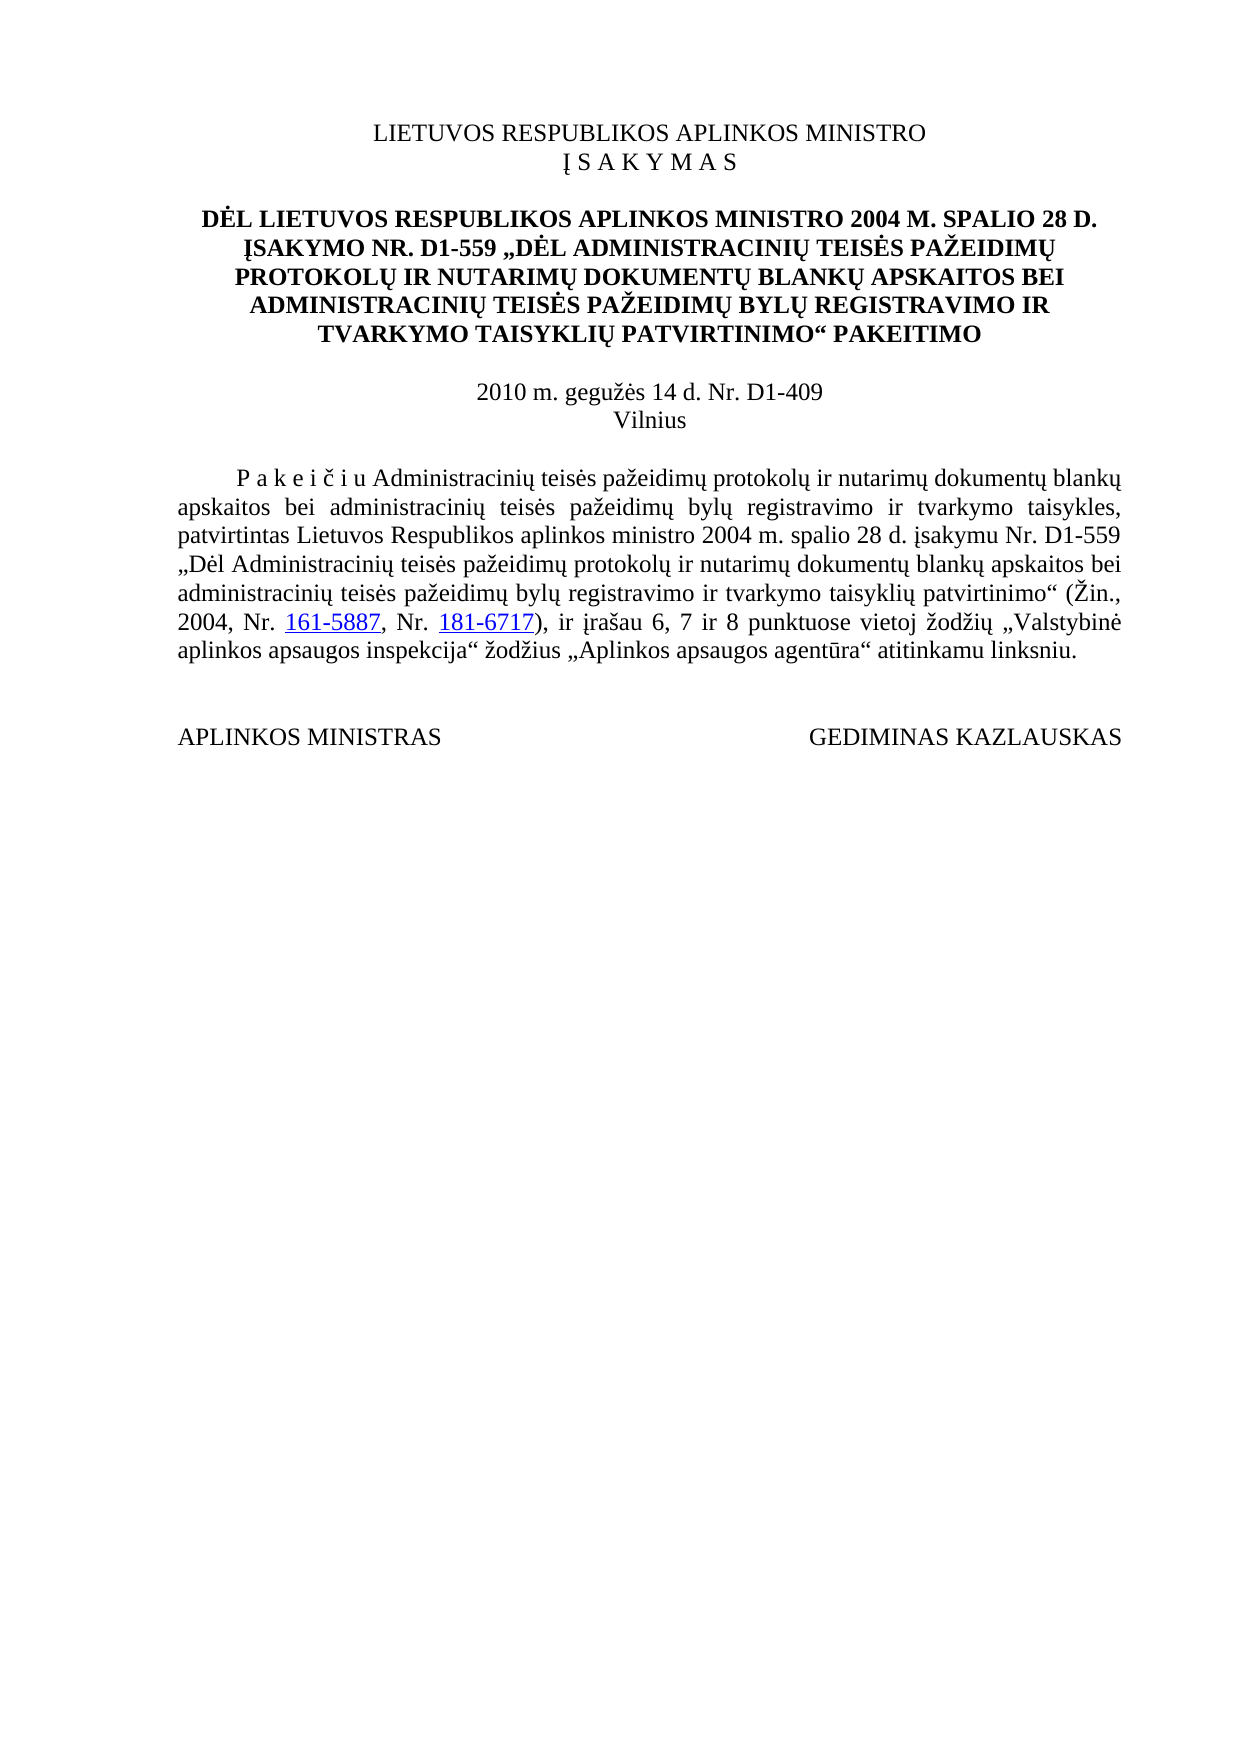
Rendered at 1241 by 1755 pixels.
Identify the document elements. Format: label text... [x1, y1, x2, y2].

text Aplinkos ministras Gediminas Kazlauskas [177, 722, 1122, 751]
text LIETUVOS RESPUBLIKOS APLINKOS MINISTRO [177, 118, 1122, 147]
text Vilnius [177, 406, 1122, 434]
text Į S A K Y M A S [177, 147, 1122, 176]
text 2010 m. gegužės 14 d. Nr. D1-409 [177, 377, 1122, 406]
text P a k e i č i u Administracinių teisės pažeidimų protokolų ir nutarimų dokumentų blankų apskaitos bei administracinių teisės pažeidimų bylų registravimo ir tvarkymo taisykles, patvirtintas Lietuvos Respublikos aplinkos ministro 2004 m. spalio 28 d. įsakymu Nr. D1-559 „Dėl Administracinių teisės pažeidimų protokolų ir nutarimų dokumentų blankų apskaitos bei administracinių teisės pažeidimų bylų registravimo ir tvarkymo taisyklių patvirtinimo“ (Žin., 2004, Nr. 161-5887, Nr. 181-6717), ir įrašau 6, 7 ir 8 punktuose vietoj žodžių „Valstybinė aplinkos apsaugos inspekcija“ žodžius „Aplinkos apsaugos agentūra“ atitinkamu linksniu. [177, 463, 1122, 664]
text DĖL Lietuvos Respublikos aplinkos ministro 2004 M. SPALIO 28 D. ĮSAKYMO Nr. D1-559 „DĖL ADMINISTRACINIŲ TEISĖS PAŽEIDIMŲ PROTOKOLŲ IR NUTARIMŲ DOKUMENTŲ BLANKŲ APSKAITOS BEI ADMINISTRACINIŲ TEISĖS PAŽEIDIMŲ BYLŲ REGISTRAVIMO IR TVARKYMO TAISYKLIŲ PATVIRTINIMO“ PAKEITIMO [177, 204, 1122, 348]
